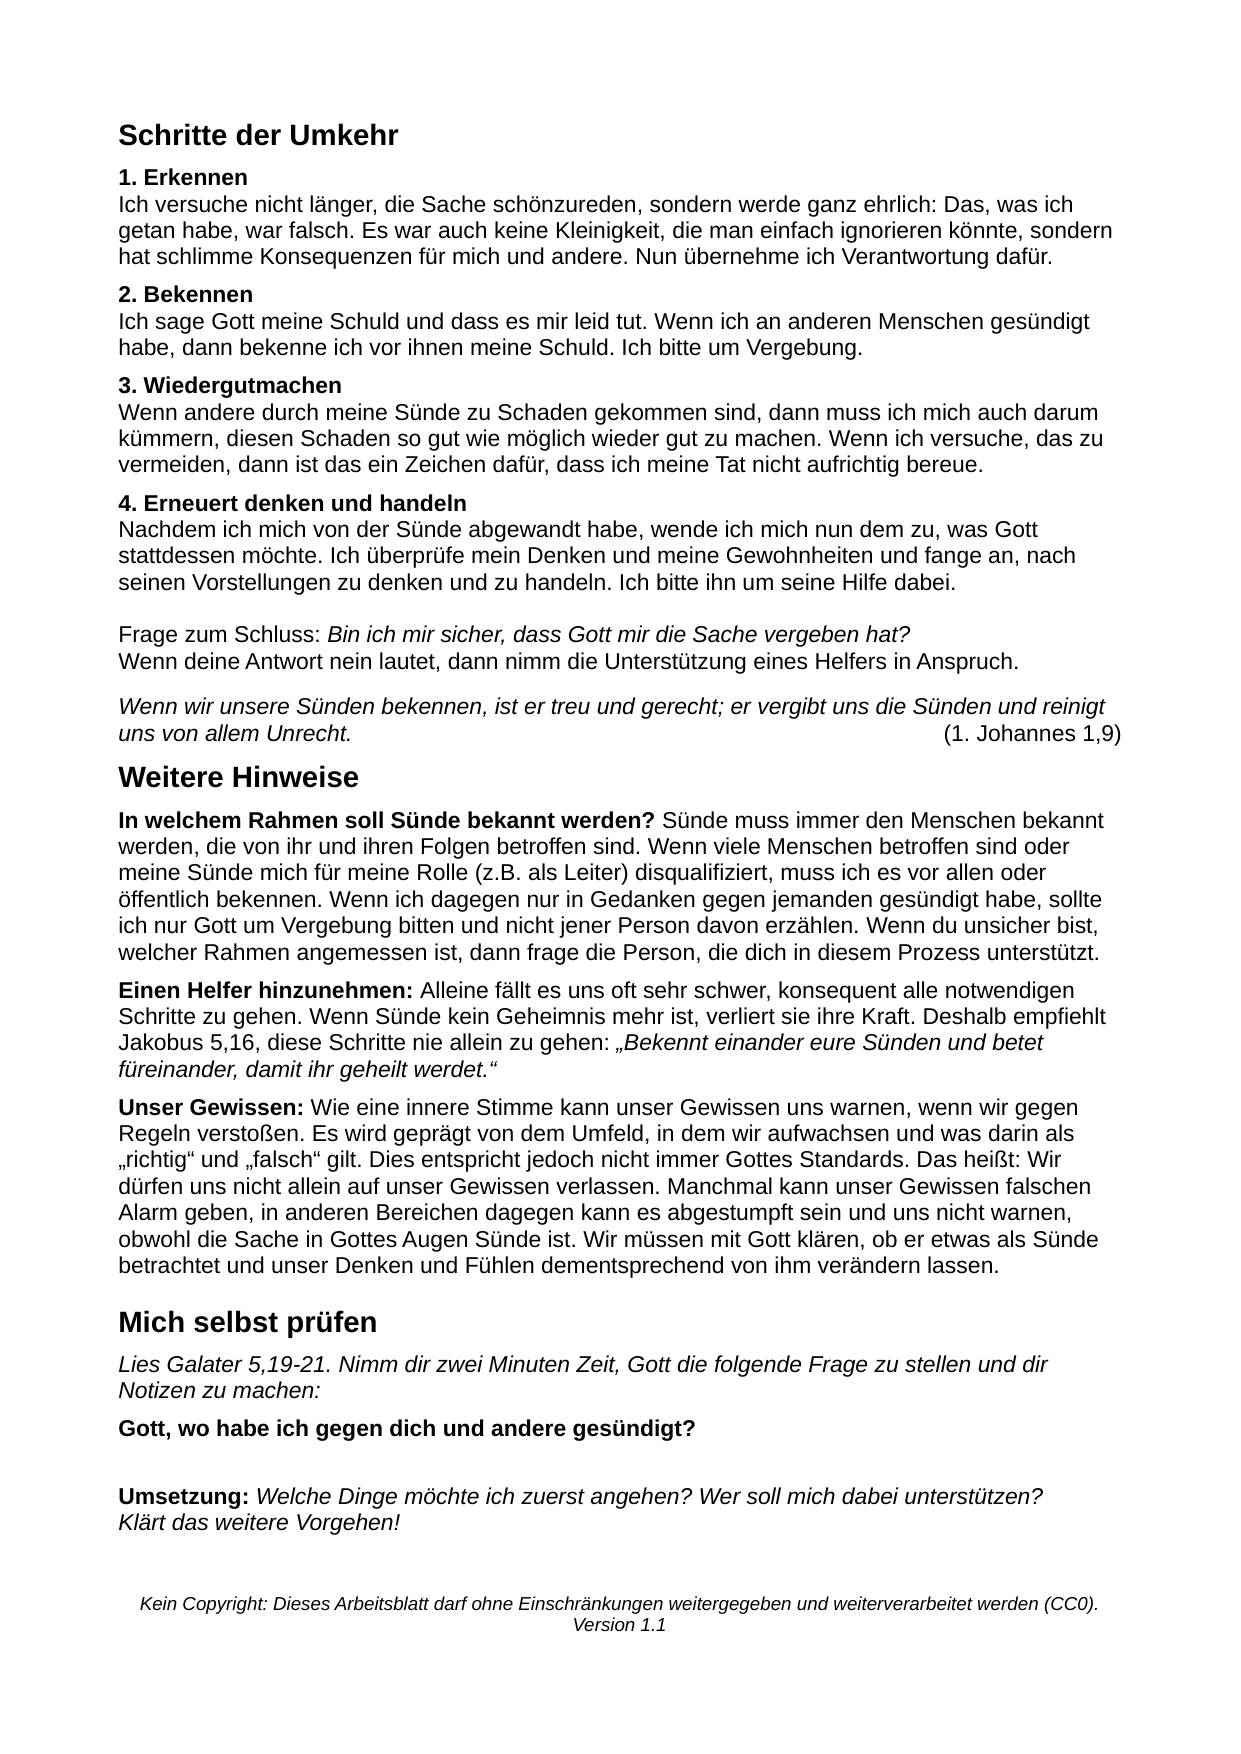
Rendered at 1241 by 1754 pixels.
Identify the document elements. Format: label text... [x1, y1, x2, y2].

text Einen Helfer hinzunehmen: Alleine fällt es uns oft sehr schwer, konsequent alle notwendigen Schritte zu gehen. Wenn Sünde kein Geheimnis mehr ist, verliert sie ihre Kraft. Deshalb empfiehlt Jakobus 5,16, diese Schritte nie allein zu gehen: „Bekennt einander eure Sünden und betet füreinander, damit ihr geheilt werdet.“ [118, 977, 1122, 1082]
text Wenn deine Antwort nein lautet, dann nimm die Unterstützung eines Helfers in Anspruch. [118, 648, 1122, 674]
text Gott, wo habe ich gegen dich und andere gesündigt? [118, 1415, 1122, 1442]
text Ich sage Gott meine Schuld und dass es mir leid tut. Wenn ich an anderen Menschen gesündigt habe, dann bekenne ich vor ihnen meine Schuld. Ich bitte um Vergebung. [118, 308, 1122, 361]
subtitle Weitere Hinweise [118, 760, 1122, 794]
text 1. Erkennen [118, 164, 1122, 191]
text Unser Gewissen: Wie eine innere Stimme kann unser Gewissen uns warnen, wenn wir gegen Regeln verstoßen. Es wird geprägt von dem Umfeld, in dem wir aufwachsen und was darin als „richtig“ und „falsch“ gilt. Dies entspricht jedoch nicht immer Gottes Standards. Das heißt: Wir dürfen uns nicht allein auf unser Gewissen verlassen. Manchmal kann unser Gewissen falschen Alarm geben, in anderen Bereichen dagegen kann es abgestumpft sein und uns nicht warnen, obwohl die Sache in Gottes Augen Sünde ist. Wir müssen mit Gott klären, ob er etwas als Sünde betrachtet und unser Denken und Fühlen dementsprechend von ihm verändern lassen. [118, 1094, 1122, 1278]
text 2. Bekennen [118, 281, 1122, 308]
text Frage zum Schluss: Bin ich mir sicher, dass Gott mir die Sache vergeben hat? [118, 621, 1122, 648]
text 3. Wiedergutmachen [118, 372, 1122, 399]
text Ich versuche nicht länger, die Sache schönzureden, sondern werde ganz ehrlich: Das, was ich getan habe, war falsch. Es war auch keine Kleinigkeit, die man einfach ignorieren könnte, sondern hat schlimme Konsequenzen für mich und andere. Nun übernehme ich Verantwortung dafür. [118, 191, 1122, 270]
text Wenn wir unsere Sünden bekennen, ist er treu und gerecht; er vergibt uns die Sünden und reinigt uns von allem Unrecht. (1. Johannes 1,9) [118, 693, 1122, 746]
text Klärt das weitere Vorgehen! [118, 1509, 1122, 1536]
text Lies Galater 5,19-21. Nimm dir zwei Minuten Zeit, Gott die folgende Frage zu stellen und dir Notizen zu machen: [118, 1351, 1122, 1403]
subtitle Schritte der Umkehr [118, 118, 1122, 152]
text Wenn andere durch meine Sünde zu Schaden gekommen sind, dann muss ich mich auch darum kümmern, diesen Schaden so gut wie möglich wieder gut zu machen. Wenn ich versuche, das zu vermeiden, dann ist das ein Zeichen dafür, dass ich meine Tat nicht aufrichtig bereue. [118, 399, 1122, 478]
text In welchem Rahmen soll Sünde bekannt werden? Sünde muss immer den Menschen bekannt werden, die von ihr und ihren Folgen betroffen sind. Wenn viele Menschen betroffen sind oder meine Sünde mich für meine Rolle (z.B. als Leiter) disqualifiziert, muss ich es vor allen oder öffentlich bekennen. Wenn ich dagegen nur in Gedanken gegen jemanden gesündigt habe, sollte ich nur Gott um Vergebung bitten und nicht jener Person davon erzählen. Wenn du unsicher bist, welcher Rahmen angemessen ist, dann frage die Person, die dich in diesem Prozess unterstützt. [118, 807, 1122, 965]
text Umsetzung: Welche Dinge möchte ich zuerst angehen? Wer soll mich dabei unterstützen? [118, 1483, 1122, 1509]
subtitle Mich selbst prüfen [118, 1304, 1122, 1338]
text 4. Erneuert denken und handeln [118, 489, 1122, 516]
text Nachdem ich mich von der Sünde abgewandt habe, wende ich mich nun dem zu, was Gott stattdessen möchte. Ich überprüfe mein Denken und meine Gewohnheiten und fange an, nach seinen Vorstellungen zu denken und zu handeln. Ich bitte ihn um seine Hilfe dabei. [118, 516, 1122, 595]
